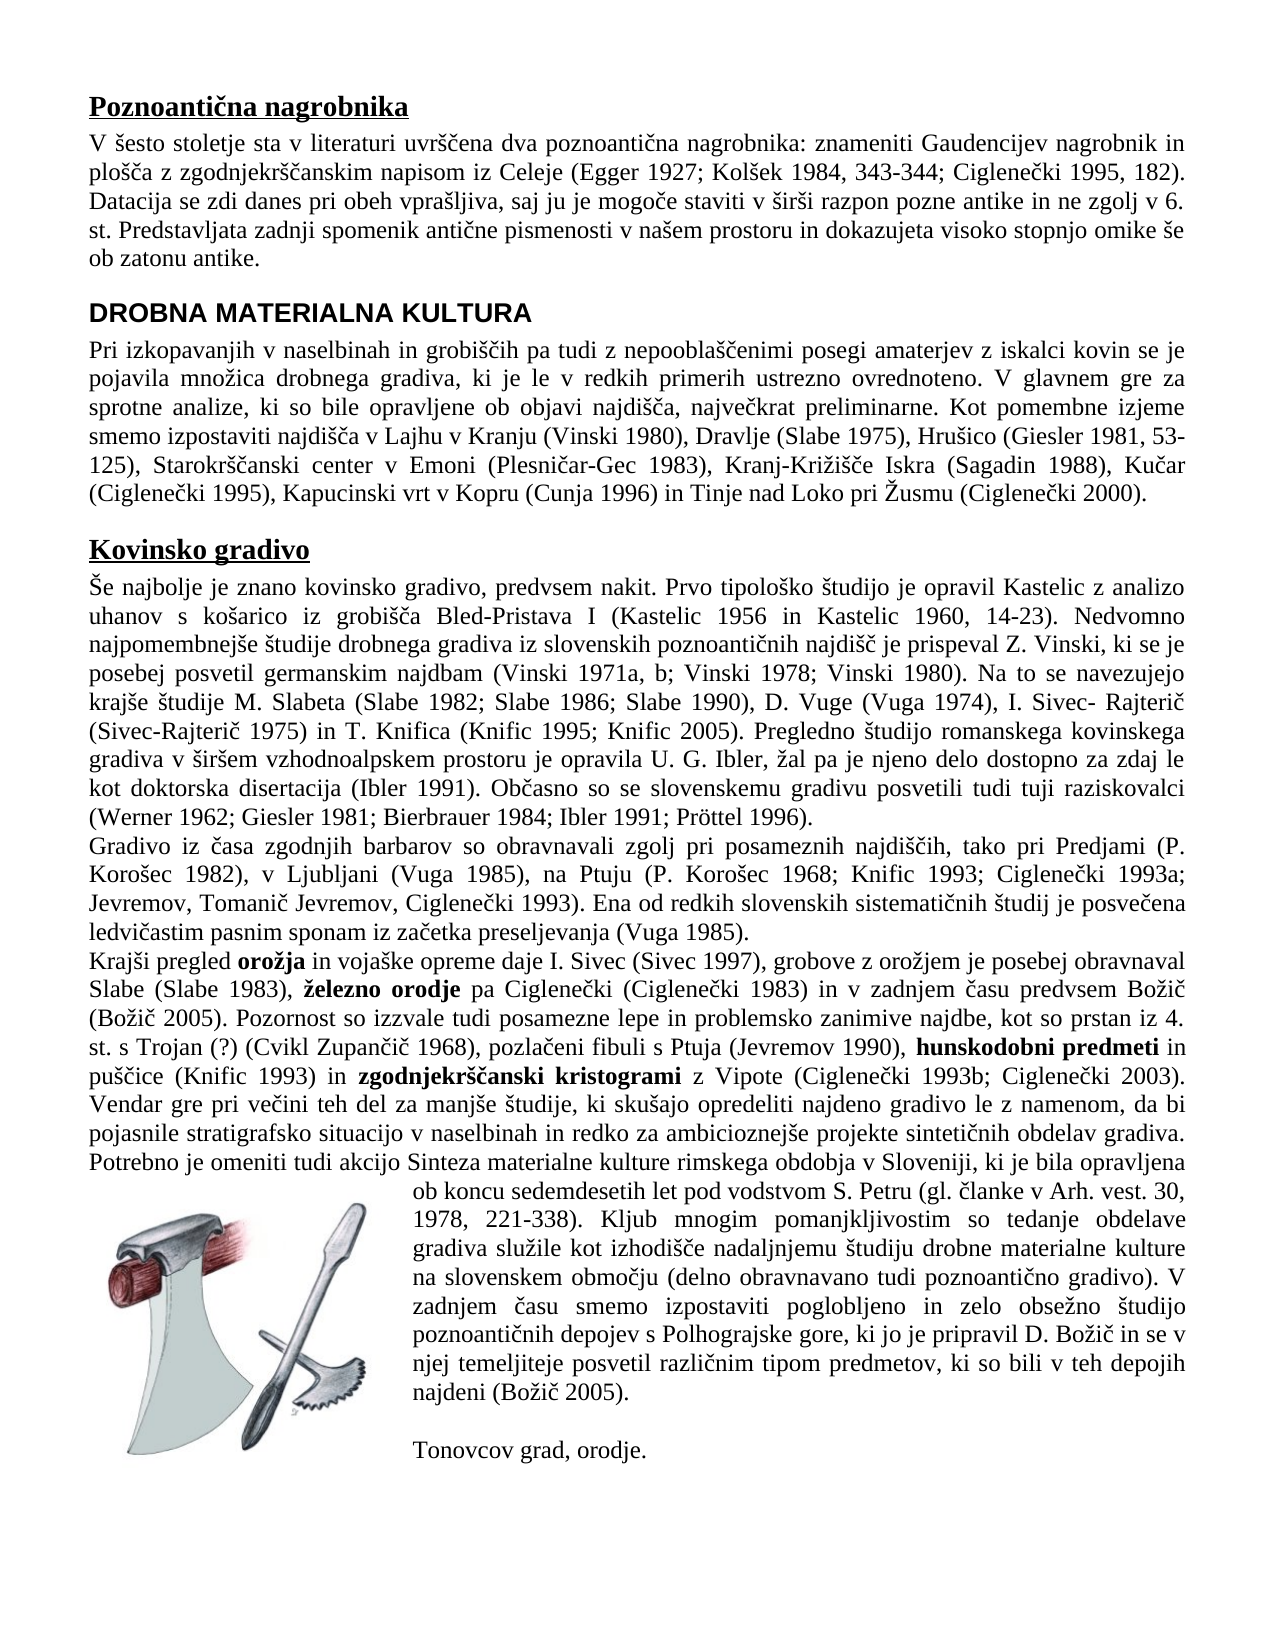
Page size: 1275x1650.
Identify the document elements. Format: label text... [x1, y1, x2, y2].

subtitle Kovinsko gradivo [89, 532, 1186, 566]
text Gradivo iz časa zgodnjih barbarov so obravnavali zgolj pri posameznih najdiščih, tako pri Predjami (P. Korošec 1982), v Ljubljani (Vuga 1985), na Ptuju (P. Korošec 1968; Knific 1993; Ciglenečki 1993a; Jevremov, Tomanič Jevremov, Ciglenečki 1993). Ena od redkih slovenskih sistematičnih študij je posvečena ledvičastim pasnim sponam iz začetka preseljevanja (Vuga 1985). [89, 831, 1186, 946]
text V šesto stoletje sta v literaturi uvrščena dva poznoantična nagrobnika: znameniti Gaudencijev nagrobnik in plošča z zgodnjekrščanskim napisom iz Celeje (Egger 1927; Kolšek 1984, 343-344; Ciglenečki 1995, 182). Datacija se zdi danes pri obeh vprašljiva, saj ju je mogoče staviti v širši razpon pozne antike in ne zgolj v 6. st. Predstavljata zadnji spomenik antične pismenosti v našem prostoru in dokazujeta visoko stopnjo omike še ob zatonu antike. [89, 128, 1186, 272]
text Krajši pregled orožja in vojaške opreme daje I. Sivec (Sivec 1997), grobove z orožjem je posebej obravnaval Slabe (Slabe 1983), železno orodje pa Ciglenečki (Ciglenečki 1983) in v zadnjem času predvsem Božič (Božič 2005). Pozornost so izzvale tudi posamezne lepe in problemsko zanimive najdbe, kot so prstan iz 4. st. s Trojan (?) (Cvikl Zupančič 1968), pozlačeni fibuli s Ptuja (Jevremov 1990), hunskodobni predmeti in puščice (Knific 1993) in zgodnjekrščanski kristogrami z Vipote (Ciglenečki 1993b; Ciglenečki 2003). Vendar gre pri večini teh del za manjše študije, ki skušajo opredeliti najdeno gradivo le z namenom, da bi pojasnile stratigrafsko situacijo v naselbinah in redko za ambicioznejše projekte sintetičnih obdelav gradiva. Potrebno je omeniti tudi akcijo Sinteza materialne kulture rimskega obdobja v Sloveniji, ki je bila opravljena ob koncu sedemdesetih let pod vodstvom S. Petru (gl. članke v Arh. vest. 30, 1978, 221-338). Kljub mnogim pomanjkljivostim so tedanje obdelave gradiva služile kot izhodišče nadaljnjemu študiju drobne materialne kulture na slovenskem območju (delno obravnavano tudi poznoantično gradivo). V zadnjem času smemo izpostaviti poglobljeno in zelo obsežno študijo poznoantičnih depojev s Polhograjske gore, ki jo je pripravil D. Božič in se v njej temeljiteje posvetil različnim tipom predmetov, ki so bili v teh depojih najdeni (Božič 2005). [89, 946, 1186, 1472]
picture [90, 1177, 392, 1471]
subtitle Poznoantična nagrobnika [89, 89, 1186, 122]
subtitle DROBNA MATERIALNA KULTURA [89, 297, 1186, 328]
text Tonovcov grad, orodje. [393, 1435, 1186, 1464]
text Še najbolje je znano kovinsko gradivo, predvsem nakit. Prvo tipološko študijo je opravil Kastelic z analizo uhanov s košarico iz grobišča Bled-Pristava I (Kastelic 1956 in Kastelic 1960, 14-23). Nedvomno najpomembnejše študije drobnega gradiva iz slovenskih poznoantičnih najdišč je prispeval Z. Vinski, ki se je posebej posvetil germanskim najdbam (Vinski 1971a, b; Vinski 1978; Vinski 1980). Na to se navezujejo krajše študije M. Slabeta (Slabe 1982; Slabe 1986; Slabe 1990), D. Vuge (Vuga 1974), I. Sivec- Rajterič (Sivec-Rajterič 1975) in T. Knifica (Knific 1995; Knific 2005). Pregledno študijo romanskega kovinskega gradiva v širšem vzhodnoalpskem prostoru je opravila U. G. Ibler, žal pa je njeno delo dostopno za zdaj le kot doktorska disertacija (Ibler 1991). Občasno so se slovenskemu gradivu posvetili tudi tuji raziskovalci (Werner 1962; Giesler 1981; Bierbrauer 1984; Ibler 1991; Pröttel 1996). [89, 572, 1186, 831]
text Pri izkopavanjih v naselbinah in grobiščih pa tudi z nepooblaščenimi posegi amaterjev z iskalci kovin se je pojavila množica drobnega gradiva, ki je le v redkih primerih ustrezno ovrednoteno. V glavnem gre za sprotne analize, ki so bile opravljene ob objavi najdišča, največkrat preliminarne. Kot pomembne izjeme smemo izpostaviti najdišča v Lajhu v Kranju (Vinski 1980), Dravlje (Slabe 1975), Hrušico (Giesler 1981, 53-125), Starokrščanski center v Emoni (Plesničar-Gec 1983), Kranj-Križišče Iskra (Sagadin 1988), Kučar (Ciglenečki 1995), Kapucinski vrt v Kopru (Cunja 1996) in Tinje nad Loko pri Žusmu (Ciglenečki 2000). [89, 335, 1186, 507]
